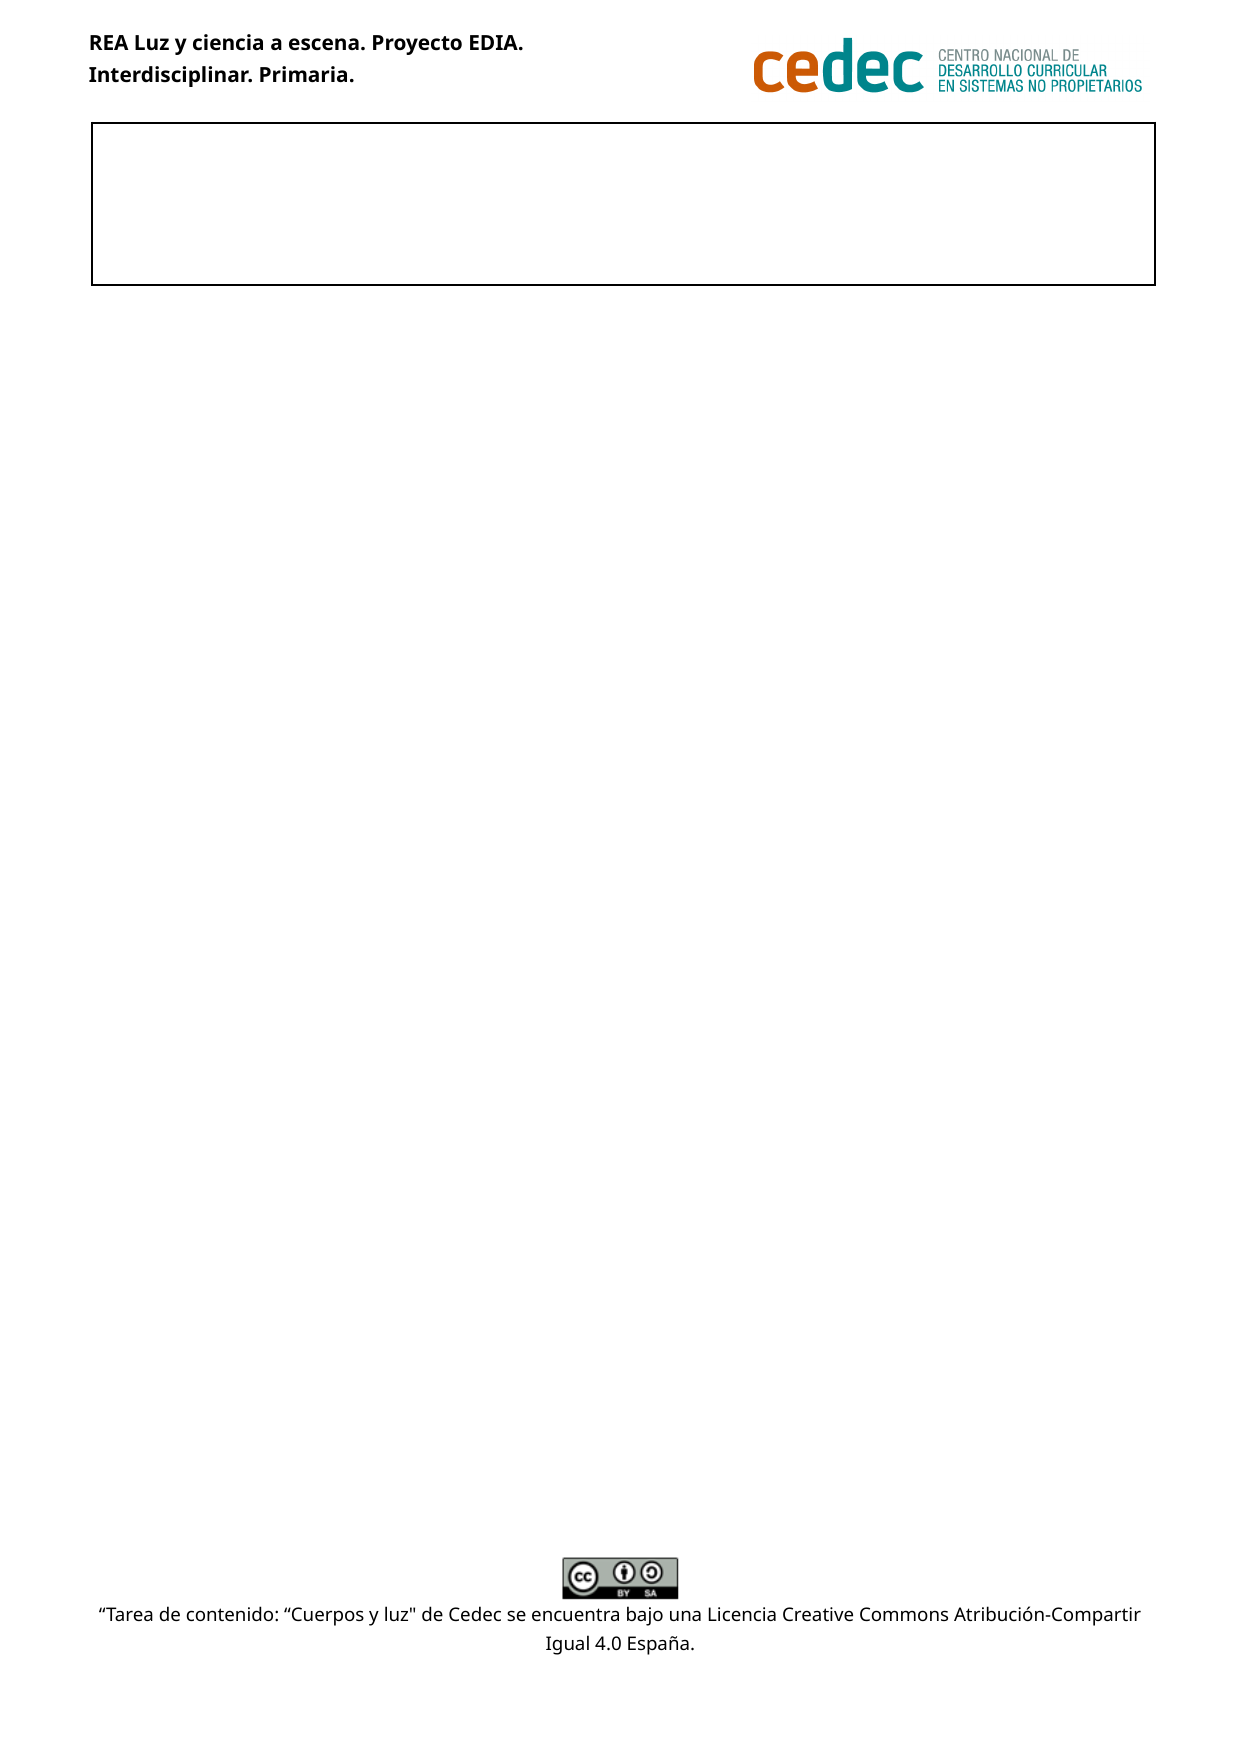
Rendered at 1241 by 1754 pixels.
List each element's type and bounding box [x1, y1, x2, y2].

picture [560, 1555, 680, 1602]
picture [751, 35, 1150, 102]
table_header [93, 124, 1154, 284]
